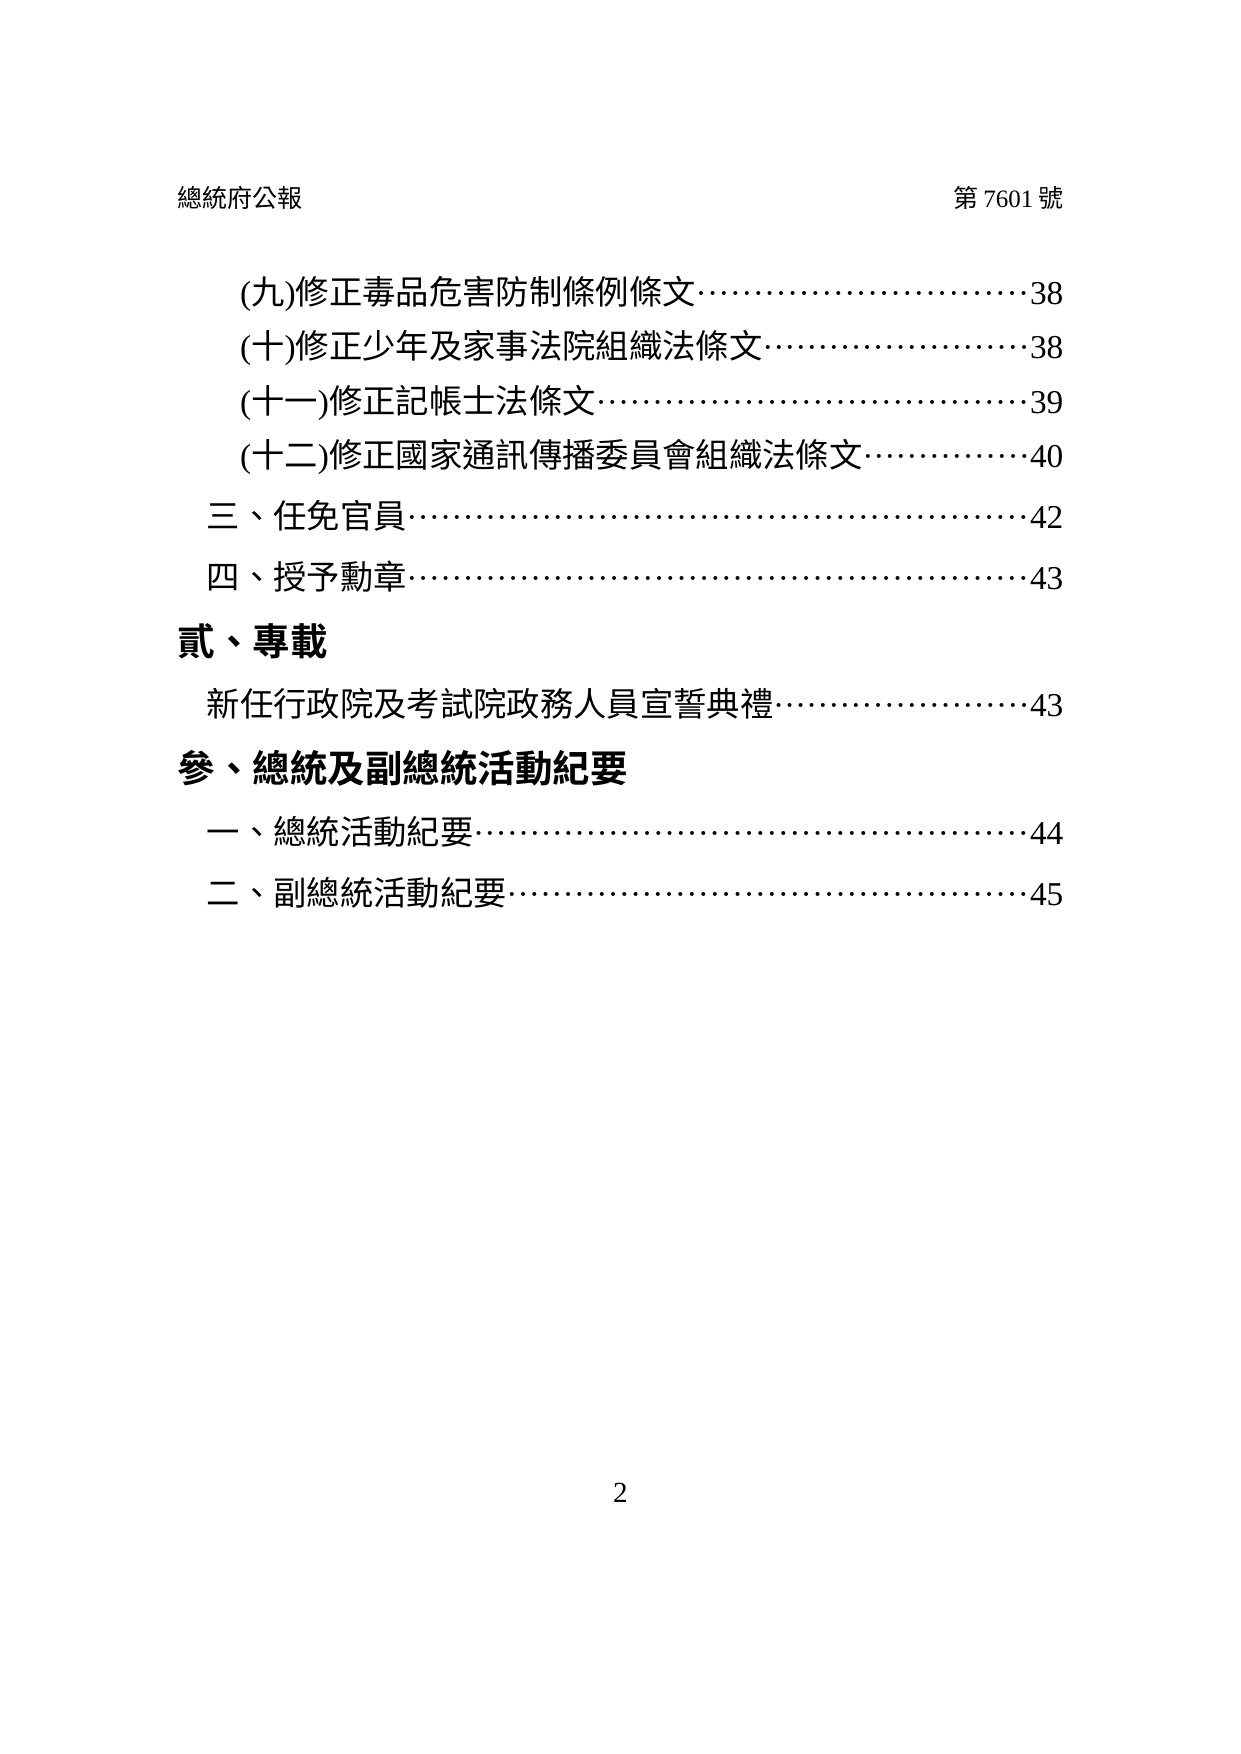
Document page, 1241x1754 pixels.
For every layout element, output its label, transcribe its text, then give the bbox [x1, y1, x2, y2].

text (十)修正少年及家事法院組織法條文 38 [240, 320, 1034, 368]
text 貳、專載 [177, 611, 1063, 666]
text 三、任免官員 42 [206, 490, 1063, 538]
text 四、授予勳章 43 [206, 551, 1063, 599]
text (十二)修正國家通訊傳播委員會組織法條文 40 [240, 429, 1034, 477]
text (十一)修正記帳士法條文 39 [240, 375, 1034, 423]
text 新任行政院及考試院政務人員宣誓典禮 43 [206, 678, 1063, 726]
text 參、總統及副總統活動紀要 [177, 739, 1063, 793]
text 一、總統活動紀要 44 [206, 806, 1063, 854]
text 二、副總統活動紀要 45 [206, 866, 1063, 915]
text (九)修正毒品危害防制條例條文 38 [240, 266, 1034, 314]
